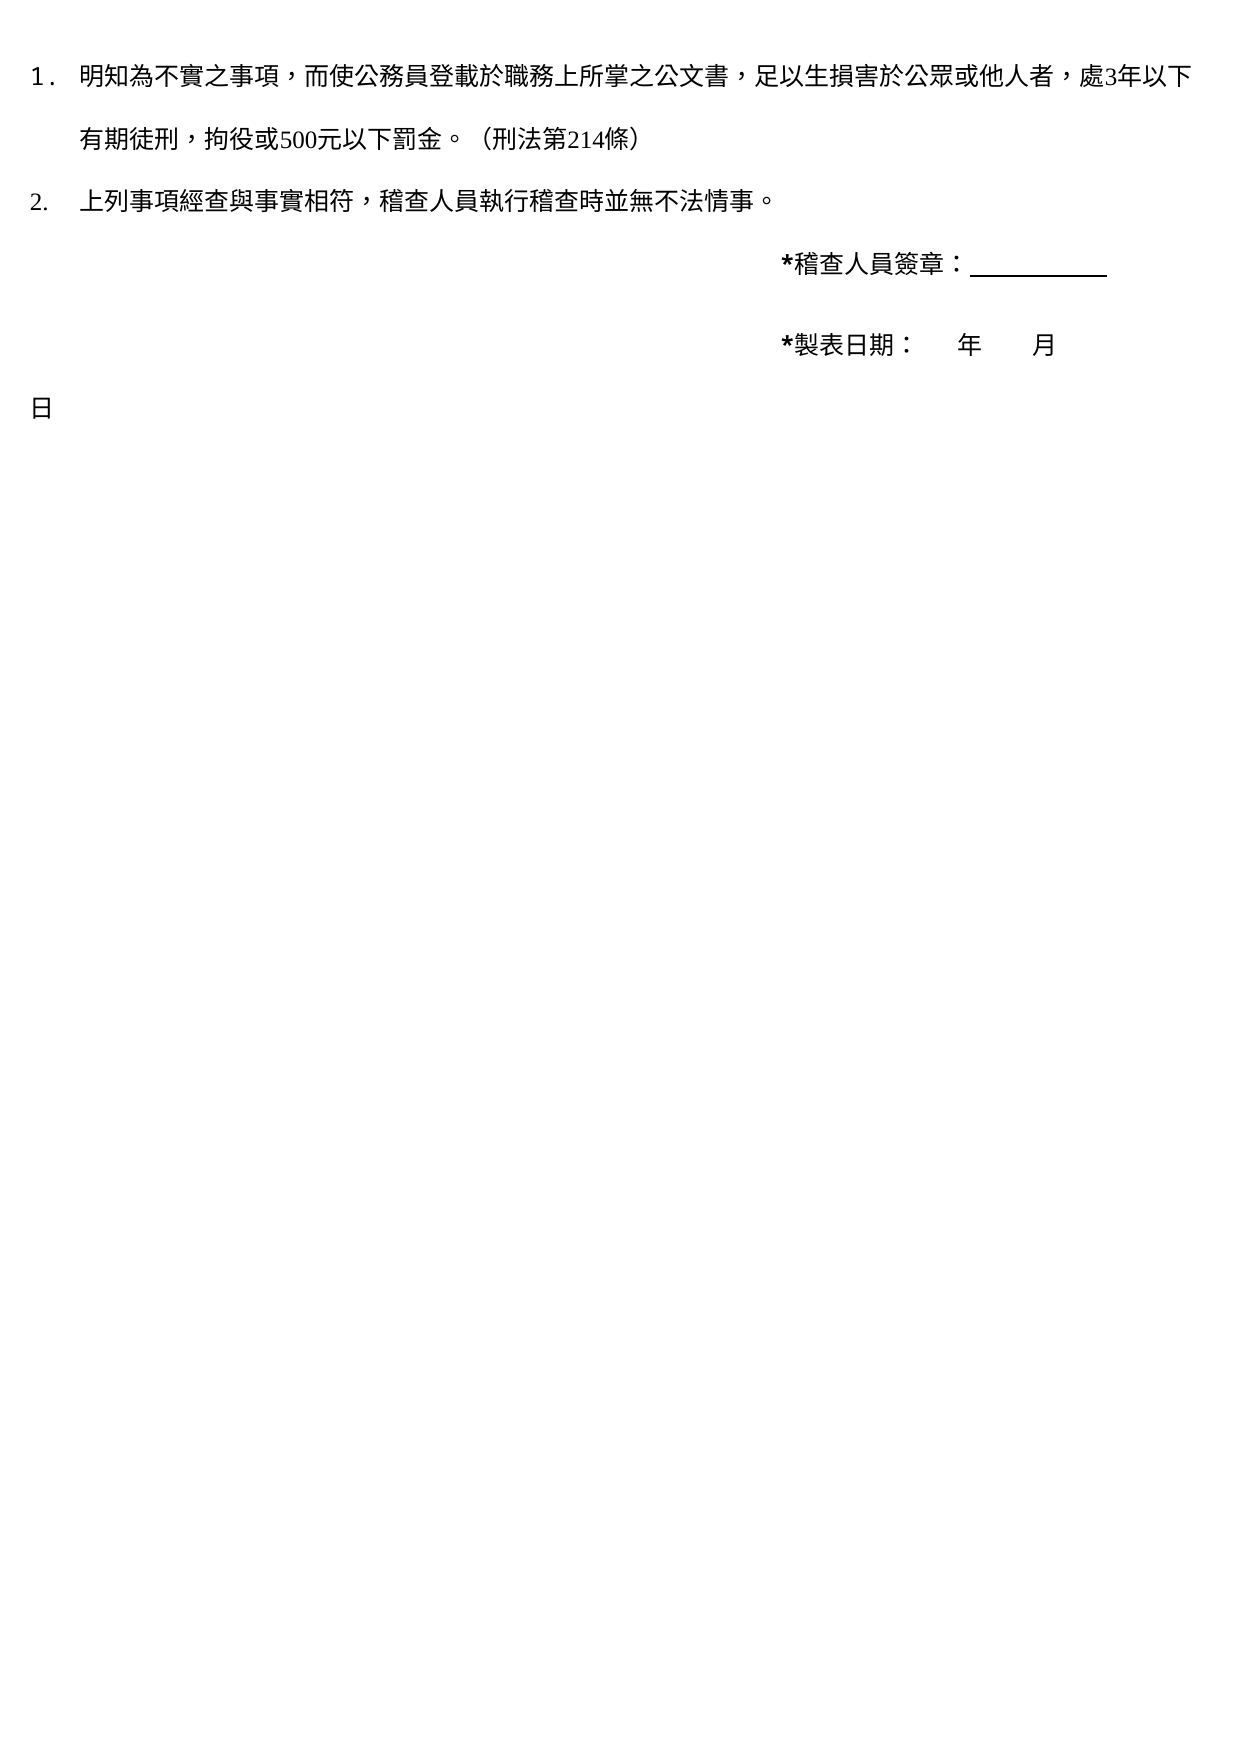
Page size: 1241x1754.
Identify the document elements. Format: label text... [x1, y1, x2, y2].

text *製表日期： 年 月 日 [29, 302, 1111, 427]
text *稽查人員簽章： [29, 221, 1111, 283]
list 明知為不實之事項，而使公務員登載於職務上所掌之公文書，足以生損害於公眾或他人者，處3年以下有期徒刑，拘役或500元以下罰金。（刑法第214條） [29, 33, 1211, 158]
list 上列事項經查與事實相符，稽查人員執行稽查時並無不法情事。 [29, 158, 1211, 221]
